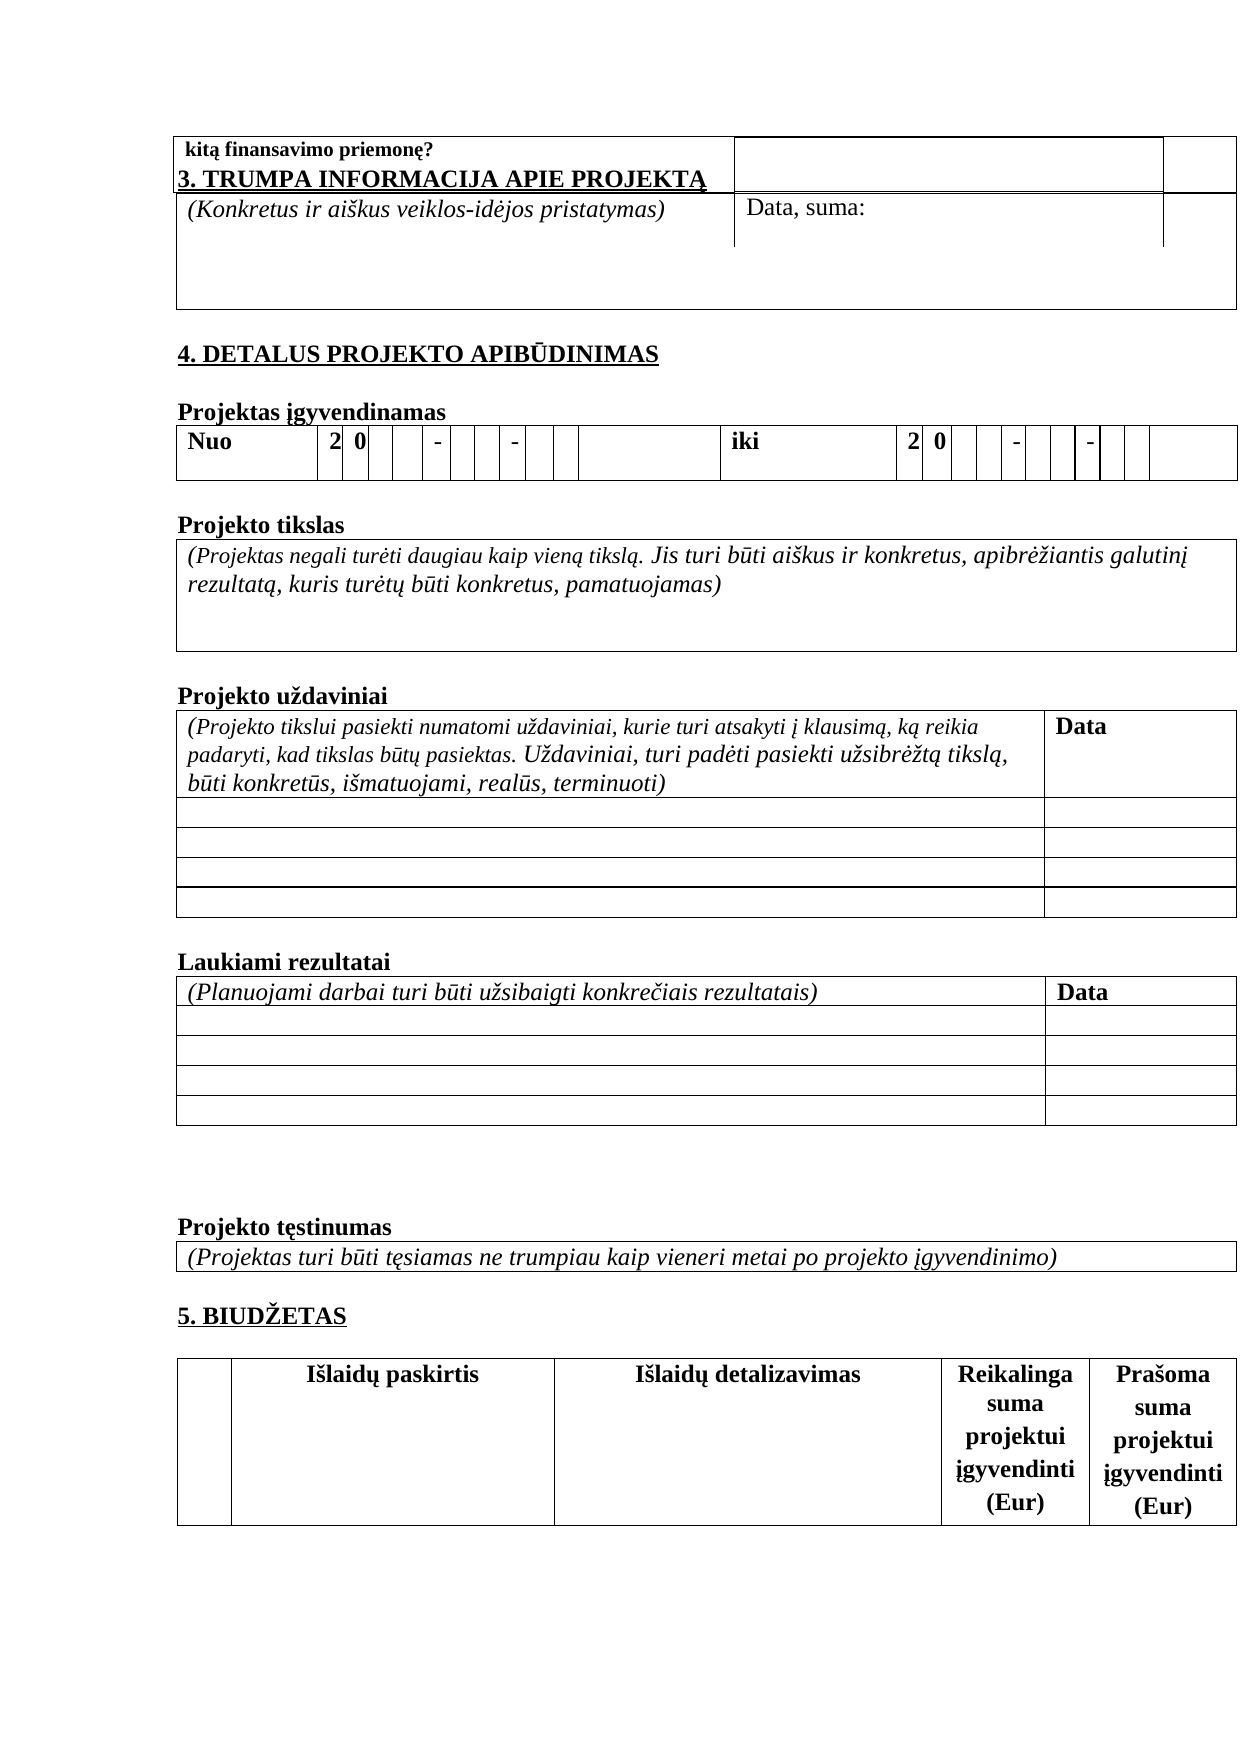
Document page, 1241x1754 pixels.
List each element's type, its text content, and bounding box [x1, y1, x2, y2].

table_header (Projektas negali turėti daugiau kaip vieną tikslą. Jis turi būti aiškus ir konkretus, apibrėžiantis galutinį rezultatą, kuris turėtų būti konkretus, pamatuojamas) [177, 540, 1236, 651]
text Projektas įgyvendinamas [177, 397, 1181, 425]
table_header Data [1045, 711, 1236, 797]
table_cell [177, 888, 1044, 917]
table_header - [500, 426, 525, 480]
table_header [1051, 426, 1074, 480]
table_cell [1046, 1006, 1236, 1035]
table_header Prašoma suma projektui įgyvendinti (Eur) [1090, 1359, 1236, 1524]
table_cell [177, 828, 1044, 857]
table_header [952, 426, 976, 480]
text 3. TRUMPA INFORMACIJA APIE PROJEKTĄ [177, 164, 734, 192]
table_header 2 [318, 426, 342, 480]
table_header [1150, 426, 1237, 480]
table_cell [1045, 888, 1236, 917]
table_header [369, 426, 392, 480]
table_header [977, 426, 1001, 480]
text [735, 164, 1163, 191]
table_header [1026, 426, 1050, 480]
table_cell [177, 1066, 1045, 1095]
table_header [1125, 426, 1149, 480]
table_header - [1076, 426, 1099, 480]
table_cell [1046, 1096, 1236, 1125]
table_header Išlaidų detalizavimas [555, 1359, 941, 1524]
table_header Reikalinga suma projektui įgyvendinti (Eur) [942, 1359, 1089, 1524]
table_header 0 [343, 426, 368, 480]
table_header [475, 426, 499, 480]
text Projekto tikslas [177, 510, 1181, 539]
table_header [579, 426, 720, 480]
table_cell [1164, 137, 1236, 192]
table_header (Konkretus ir aiškus veiklos-idėjos pristatymas) [177, 194, 1236, 309]
table_header [526, 426, 553, 480]
table_cell kitą finansavimo priemonę? [174, 137, 734, 192]
table_header (Planuojami darbai turi būti užsibaigti konkrečiais rezultatais) [177, 977, 1045, 1005]
table_header (Projekto tikslui pasiekti numatomi uždaviniai, kurie turi atsakyti į klausimą, ką reikia padaryti, kad tikslas būtų pasiektas. Uždaviniai, turi padėti pasiekti užsibrėžtą tikslą, būti konkretūs, išmatuojami, realūs, terminuoti) [177, 711, 1044, 797]
table_header Nuo [177, 426, 317, 480]
table_header [451, 426, 474, 480]
table_cell [1045, 798, 1236, 827]
table_header [554, 426, 578, 480]
table_header Išlaidų paskirtis [232, 1359, 554, 1524]
table_cell [177, 1096, 1045, 1125]
text Projekto tęstinumas [177, 1212, 1181, 1241]
table_header [178, 1359, 231, 1524]
table_cell [177, 1006, 1045, 1035]
table_cell [1045, 828, 1236, 857]
table_header (Projektas turi būti tęsiamas ne trumpiau kaip vieneri metai po projekto įgyvendinimo) [177, 1242, 1236, 1271]
table_cell [1046, 1036, 1236, 1065]
table_header [1101, 426, 1124, 480]
table_cell [1046, 1066, 1236, 1095]
text 5. BIUDŽETAS [177, 1301, 1181, 1329]
table_header [393, 426, 422, 480]
table_header 0 [923, 426, 951, 480]
text Laukiami rezultatai [177, 947, 1181, 976]
table_header 2 [897, 426, 922, 480]
table_header - [423, 426, 450, 480]
table_cell [177, 798, 1044, 827]
table_header Data [1046, 977, 1236, 1005]
table_header - [1002, 426, 1025, 480]
table_cell [177, 858, 1044, 886]
table_cell [1045, 858, 1236, 886]
table_header iki [721, 426, 896, 480]
text 4. DETALUS PROJEKTO APIBŪDINIMAS [177, 339, 1181, 368]
table_cell [177, 1036, 1045, 1065]
text Projekto uždaviniai [177, 681, 1181, 710]
